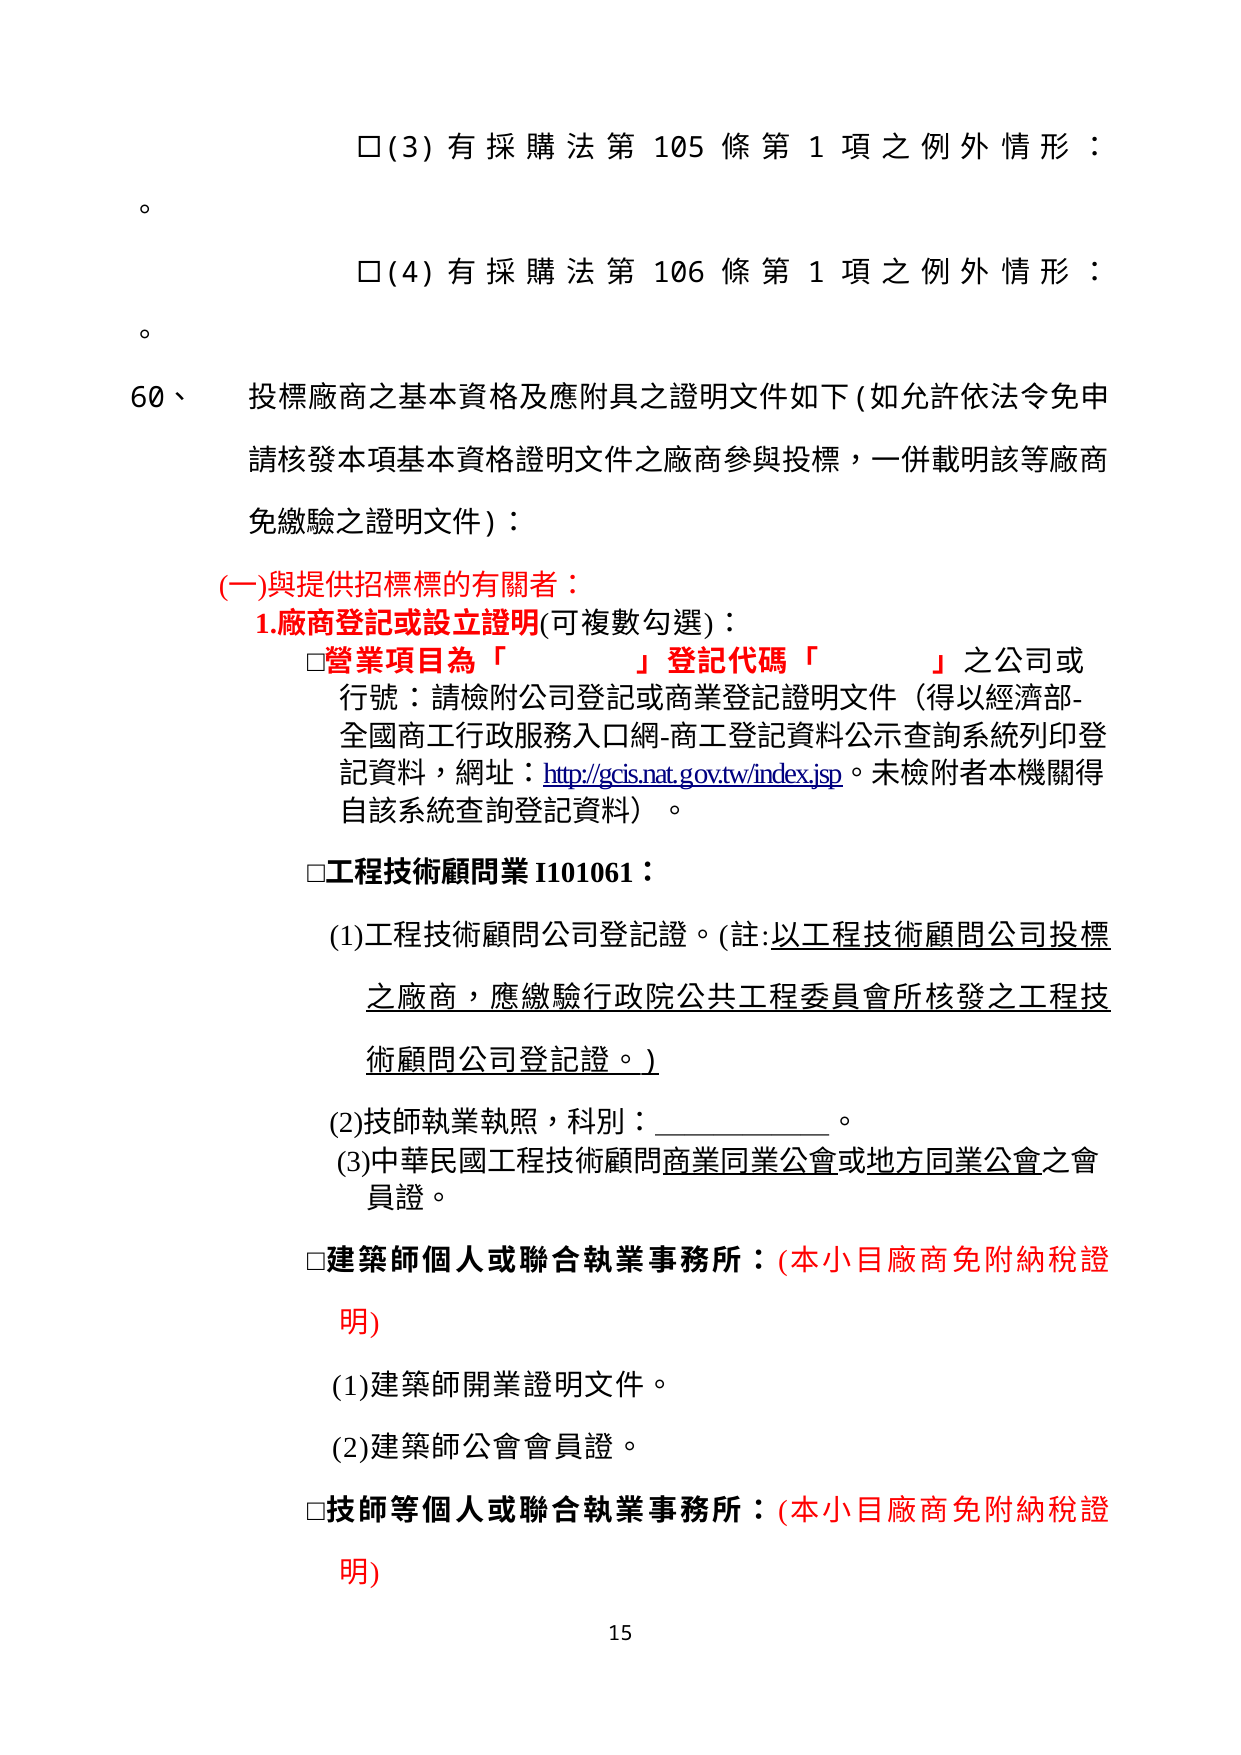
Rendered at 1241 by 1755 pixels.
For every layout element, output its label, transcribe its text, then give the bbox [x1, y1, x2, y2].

text □建築師個人或聯合執業事務所：(本小目廠商免附納稅證明) [307, 1216, 1110, 1341]
text □工程技術顧問業I101061： [292, 828, 1110, 891]
list 投標廠商之基本資格及應附具之證明文件如下(如允許依法令免申請核發本項基本資格證明文件之廠商參與投標，一併載明該等廠商免繳驗之證明文件)： [130, 353, 1110, 541]
text 1.廠商登記或設立證明(可複數勾選)： [189, 603, 1110, 641]
text (2)技師執業執照，科別：＿＿＿＿＿＿。 [292, 1078, 1110, 1141]
text (3)有採購法第105條第1項之例外情形： 。 [130, 103, 1110, 228]
text (1)建築師開業證明文件。 [332, 1341, 1110, 1403]
text (4)有採購法第106條第1項之例外情形： 。 [130, 228, 1110, 353]
text □營業項目為「 」登記代碼「 」之公司或行號：請檢附公司登記或商業登記證明文件（得以經濟部-全國商工行政服務入口網-商工登記資料公示查詢系統列印登記資料，網址：http://gcis.nat.gov.tw/index.jsp。未檢附者本機關得自該系統查詢登記資料）。 [307, 641, 1110, 828]
text (2)建築師公會會員證。 [332, 1403, 1110, 1466]
text (一)與提供招標標的有關者： [189, 541, 1110, 603]
text (1)工程技術顧問公司登記證。(註:以工程技術顧問公司投標之廠商，應繳驗行政院公共工程委員會所核發之工程技術顧問公司登記證。) [322, 891, 1110, 1078]
text □技師等個人或聯合執業事務所：(本小目廠商免附納稅證明) [307, 1466, 1110, 1591]
text (3)中華民國工程技術顧問商業同業公會或地方同業公會之會員證。 [337, 1141, 1110, 1216]
